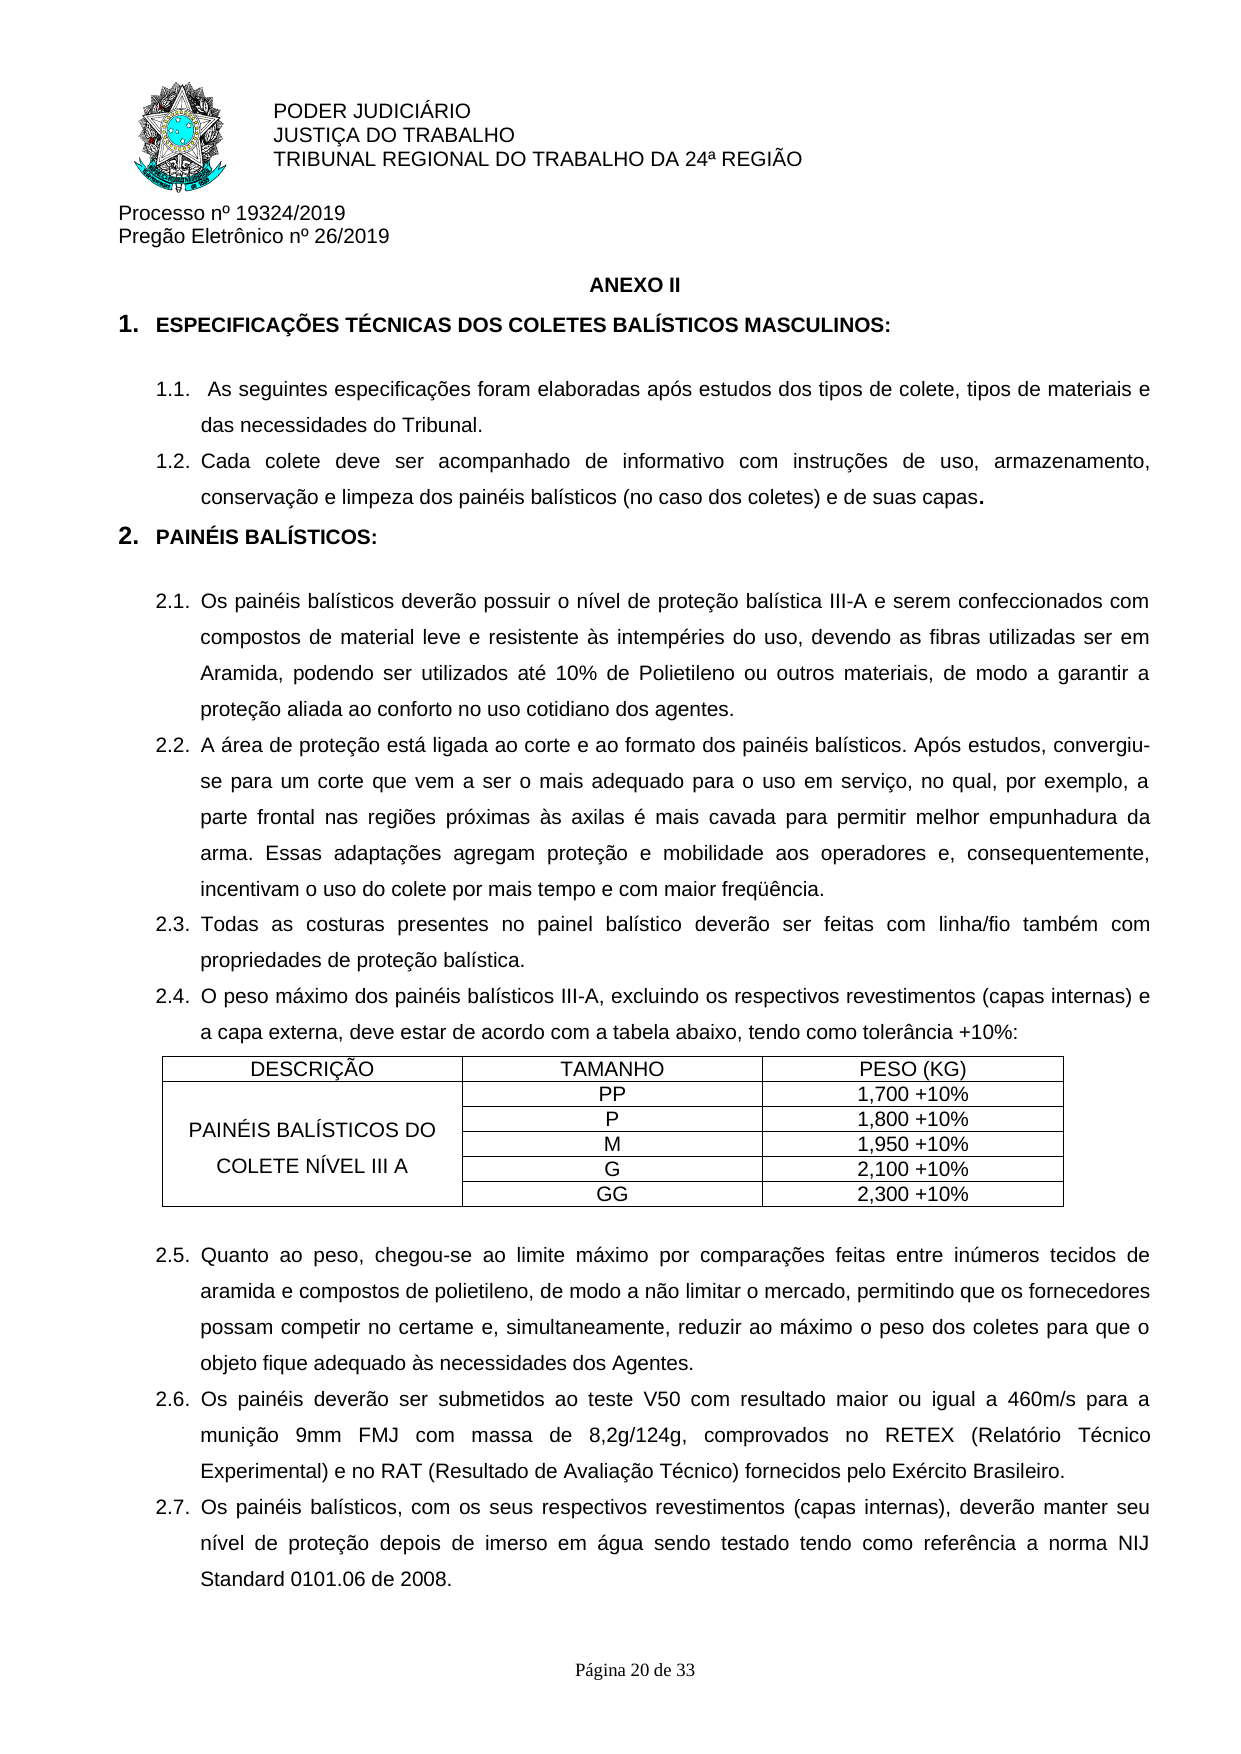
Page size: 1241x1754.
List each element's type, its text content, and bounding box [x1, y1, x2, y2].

list As seguintes especificações foram elaboradas após estudos dos tipos de colete, tipos de materiais e das necessidades do Tribunal. [156, 377, 1152, 437]
table_header PESO (KG) [763, 1057, 1063, 1081]
list A área de proteção está ligada ao corte e ao formato dos painéis balísticos. Após estudos, convergiu-se para um corte que vem a ser o mais adequado para o uso em serviço, no qual, por exemplo, a parte frontal nas regiões próximas às axilas é mais cavada para permitir melhor empunhadura da arma. Essas adaptações agregam proteção e mobilidade aos operadores e, consequentemente, incentivam o uso do colete por mais tempo e com maior freqüência. [155, 733, 1152, 900]
list ESPECIFICAÇÕES TÉCNICAS DOS COLETES BALÍSTICOS MASCULINOS: [118, 309, 1152, 338]
table_cell 2,300 +10% [763, 1182, 1063, 1206]
table_header DESCRIÇÃO [163, 1057, 462, 1081]
text ANEXO II [118, 272, 1152, 296]
table_header TAMANHO [463, 1057, 762, 1081]
table_cell PP [463, 1082, 762, 1106]
list Os painéis deverão ser submetidos ao teste V50 com resultado maior ou igual a 460m/s para a munição 9mm FMJ com massa de 8,2g/124g, comprovados no RETEX (Relatório Técnico Experimental) e no RAT (Resultado de Avaliação Técnico) fornecidos pelo Exército Brasileiro. [155, 1387, 1152, 1483]
list Todas as costuras presentes no painel balístico deverão ser feitas com linha/fio também com propriedades de proteção balística. [155, 912, 1152, 972]
table_cell 1,700 +10% [763, 1082, 1063, 1106]
table_cell GG [463, 1182, 762, 1206]
table_cell PAINÉIS BALÍSTICOS DO COLETE NÍVEL III A [163, 1082, 462, 1206]
picture [133, 81, 228, 193]
list O peso máximo dos painéis balísticos III-A, excluindo os respectivos revestimentos (capas internas) e a capa externa, deve estar de acordo com a tabela abaixo, tendo como tolerância +10%: [155, 984, 1152, 1044]
table_cell P [463, 1107, 762, 1131]
table_cell 1,800 +10% [763, 1107, 1063, 1131]
table_cell G [463, 1157, 762, 1181]
list Quanto ao peso, chegou-se ao limite máximo por comparações feitas entre inúmeros tecidos de aramida e compostos de polietileno, de modo a não limitar o mercado, permitindo que os fornecedores possam competir no certame e, simultaneamente, reduzir ao máximo o peso dos coletes para que o objeto fique adequado às necessidades dos Agentes. [155, 1243, 1152, 1375]
list PAINÉIS BALÍSTICOS: [118, 521, 1152, 549]
table_cell 2,100 +10% [763, 1157, 1063, 1181]
table_cell 1,950 +10% [763, 1132, 1063, 1156]
list Os painéis balísticos, com os seus respectivos revestimentos (capas internas), deverão manter seu nível de proteção depois de imerso em água sendo testado tendo como referência a norma NIJ Standard 0101.06 de 2008. [155, 1494, 1152, 1590]
list Cada colete deve ser acompanhado de informativo com instruções de uso, armazenamento, conservação e limpeza dos painéis balísticos (no caso dos coletes) e de suas capas. [156, 449, 1152, 509]
table_cell M [463, 1132, 762, 1156]
list Os painéis balísticos deverão possuir o nível de proteção balística III-A e serem confeccionados com compostos de material leve e resistente às intempéries do uso, devendo as fibras utilizadas ser em Aramida, podendo ser utilizados até 10% de Polietileno ou outros materiais, de modo a garantir a proteção aliada ao conforto no uso cotidiano dos agentes. [155, 589, 1152, 721]
